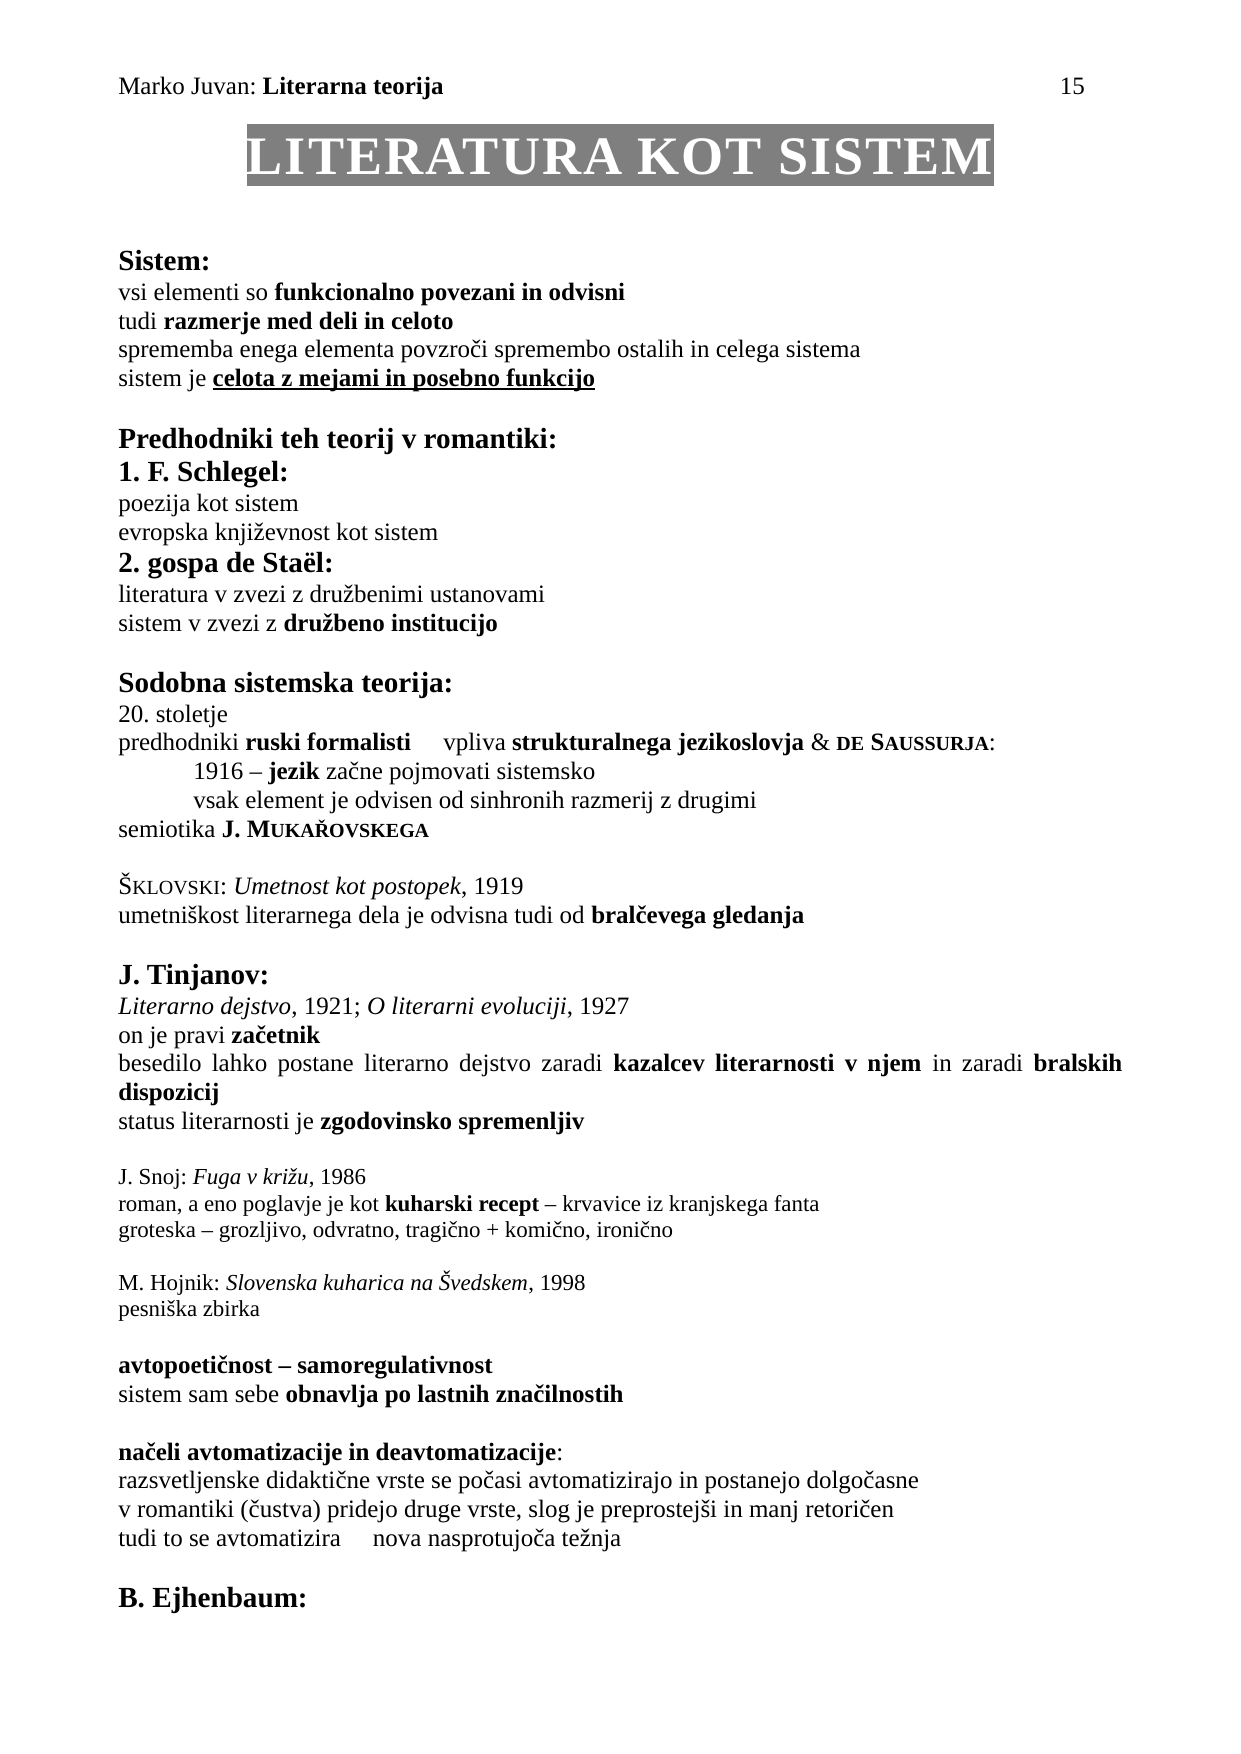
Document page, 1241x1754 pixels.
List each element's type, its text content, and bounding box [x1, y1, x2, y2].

text sistem v zvezi z družbeno institucijo [118, 608, 1122, 636]
text razsvetljenske didaktične vrste se počasi avtomatizirajo in postanejo dolgočasne [118, 1465, 1122, 1494]
text Šklovski: Umetnost kot postopek, 1919 [118, 871, 1122, 900]
text sprememba enega elementa povzroči spremembo ostalih in celega sistema [118, 334, 1122, 363]
text umetniškost literarnega dela je odvisna tudi od bralčevega gledanja [118, 900, 1122, 929]
text načeli avtomatizacije in deavtomatizacije: [118, 1437, 1122, 1465]
text poezija kot sistem [118, 488, 1122, 517]
text M. Hojnik: Slovenska kuharica na Švedskem, 1998 [118, 1269, 1122, 1295]
text B. Ejhenbaum: [118, 1580, 1122, 1614]
title LITERATURA KOT SISTEM [994, 124, 1122, 186]
text 2. gospa de Staël: [118, 545, 1122, 579]
text Predhodniki teh teorij v romantiki: [118, 421, 1122, 454]
text pesniška zbirka [118, 1295, 1122, 1322]
text status literarnosti je zgodovinsko spremenljiv [118, 1106, 1122, 1135]
text evropska književnost kot sistem [118, 517, 1122, 545]
text groteska – grozljivo, odvratno, tragično + komično, ironično [118, 1216, 1122, 1242]
text 1. F. Schlegel: [118, 454, 1122, 488]
text tudi to se avtomatizira  nova nasprotujoča težnja [118, 1523, 1122, 1552]
text J. Tinjanov: [118, 957, 1122, 991]
text Literarno dejstvo, 1921; O literarni evoluciji, 1927 [118, 991, 1122, 1020]
text predhodniki ruski formalisti  vpliva strukturalnega jezikoslovja & de Saussurja: [118, 727, 1122, 756]
text roman, a eno poglavje je kot kuharski recept – krvavice iz kranjskega fanta [118, 1190, 1122, 1216]
text tudi razmerje med deli in celoto [118, 306, 1122, 334]
text 20. stoletje [118, 699, 1122, 727]
text besedilo lahko postane literarno dejstvo zaradi kazalcev literarnosti v njem in zaradi bralskih dispozicij [118, 1048, 1122, 1106]
text vsi elementi so funkcionalno povezani in odvisni [118, 277, 1122, 306]
text J. Snoj: Fuga v križu, 1986 [118, 1163, 1122, 1190]
text vsak element je odvisen od sinhronih razmerij z drugimi [118, 785, 1122, 814]
text literatura v zvezi z družbenimi ustanovami [118, 579, 1122, 608]
text Sodobna sistemska teorija: [118, 665, 1122, 699]
text Sistem: [118, 243, 1122, 277]
text 1916 – jezik začne pojmovati sistemsko [118, 756, 1122, 785]
text sistem je celota z mejami in posebno funkcijo [118, 363, 1122, 392]
title LITERATURA KOT SISTEM [118, 124, 247, 186]
text on je pravi začetnik [118, 1020, 1122, 1048]
text semiotika J. Mukařovskega [118, 814, 1122, 842]
text sistem sam sebe obnavlja po lastnih značilnostih [118, 1379, 1122, 1408]
text v romantiki (čustva) pridejo druge vrste, slog je preprostejši in manj retoričen [118, 1494, 1122, 1523]
text avtopoetičnost – samoregulativnost [118, 1350, 1122, 1379]
